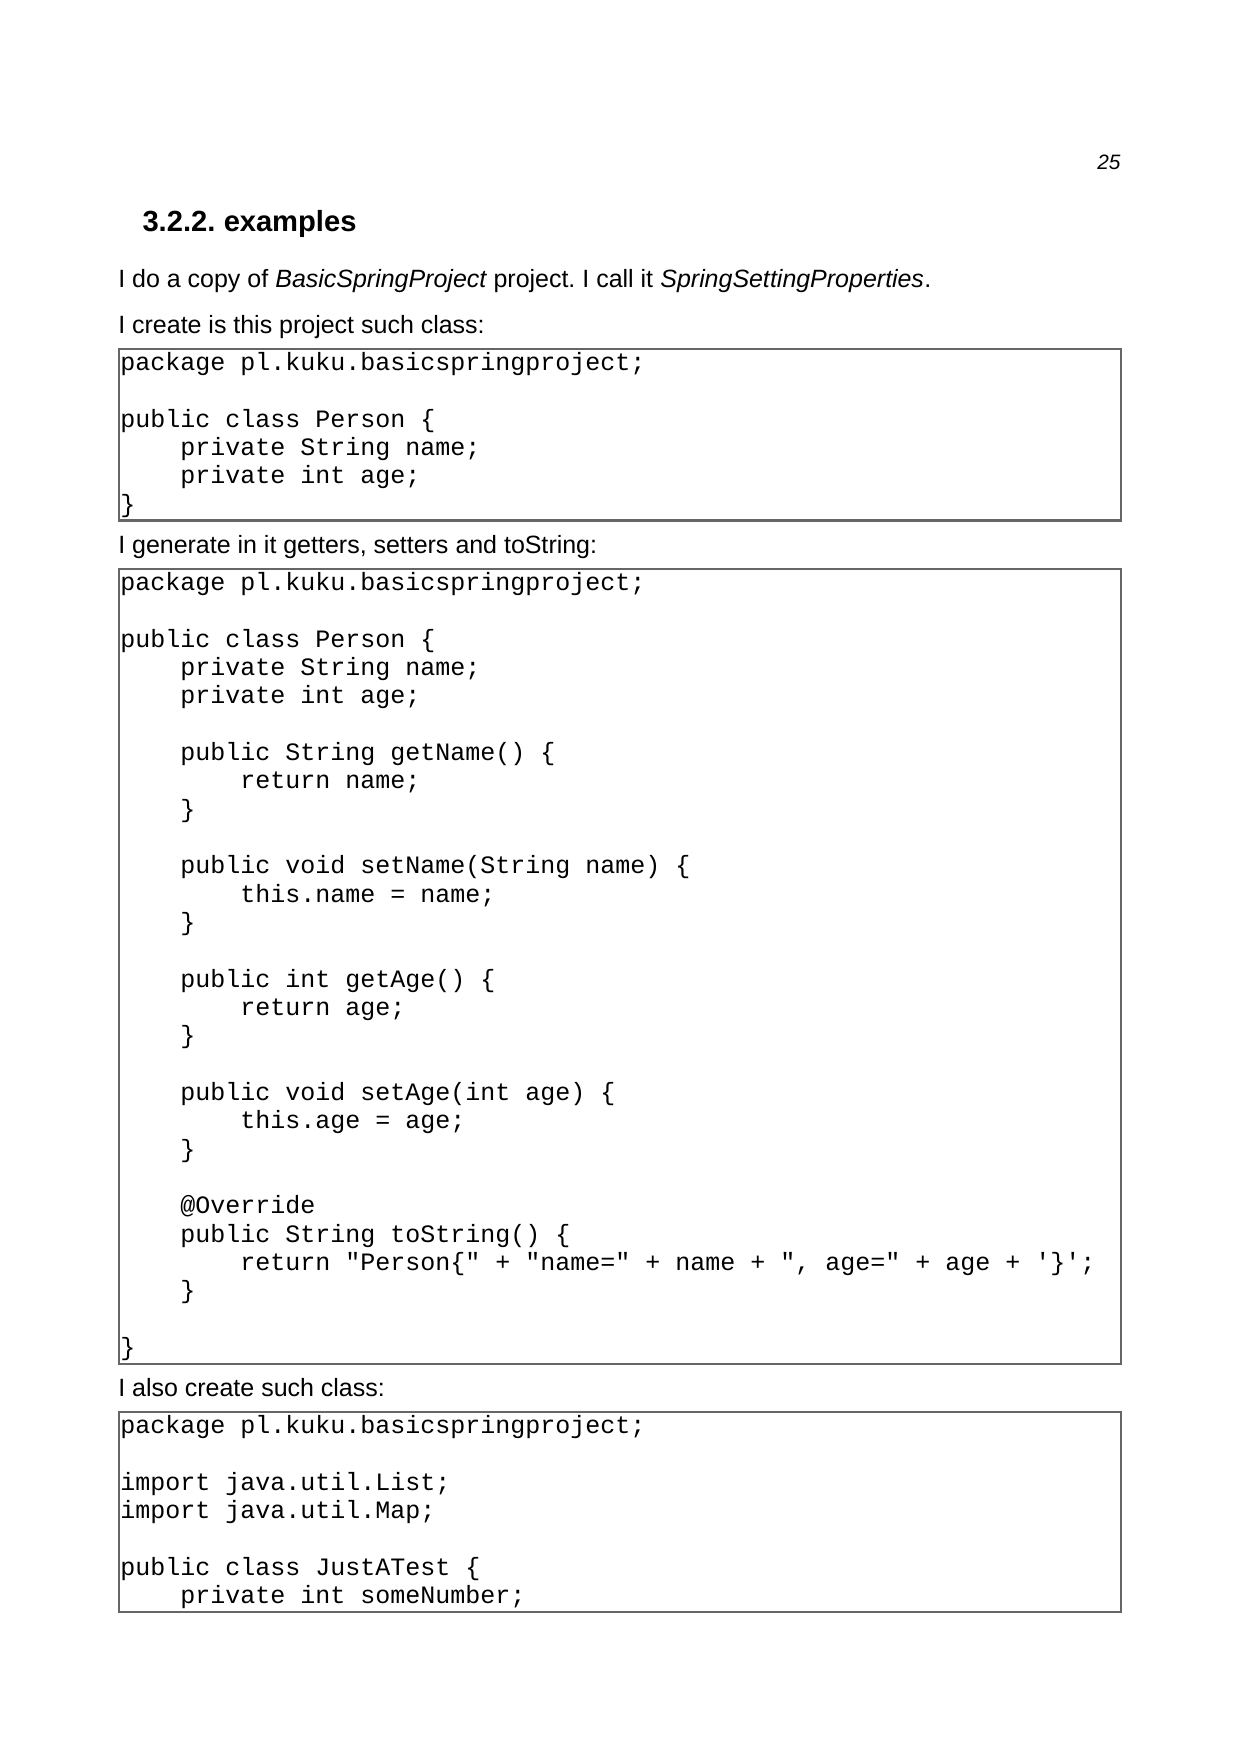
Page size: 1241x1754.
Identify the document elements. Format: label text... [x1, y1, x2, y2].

text import java.util.Map; [120, 1496, 1120, 1526]
text public void setName(String name) { [120, 851, 1120, 879]
text public int getAge() { [120, 964, 1120, 992]
text } [120, 1332, 1120, 1363]
text this.name = name; [120, 879, 1120, 907]
text public class Person { [120, 404, 1120, 432]
text public class JustATest { [120, 1552, 1120, 1581]
text private int age; [120, 681, 1120, 711]
text import java.util.List; [120, 1467, 1120, 1496]
text I also create such class: [118, 1374, 1122, 1402]
text private int someNumber; [120, 1581, 1120, 1611]
text public class Person { [120, 624, 1120, 652]
text package pl.kuku.basicspringproject; [120, 1413, 1120, 1441]
text @Override [120, 1191, 1120, 1219]
text return name; [120, 766, 1120, 794]
text } [120, 489, 1120, 519]
text this.age = age; [120, 1106, 1120, 1134]
text I create is this project such class: [118, 311, 1122, 338]
text package pl.kuku.basicspringproject; [120, 350, 1120, 378]
text private String name; [120, 652, 1120, 681]
text public String getName() { [120, 737, 1120, 766]
text } [120, 794, 1120, 824]
subtitle examples [118, 205, 1122, 238]
text } [120, 1021, 1120, 1051]
text } [120, 907, 1120, 938]
text I generate in it getters, setters and toString: [118, 531, 1122, 558]
text private String name; [120, 432, 1120, 461]
text } [120, 1276, 1120, 1306]
text } [120, 1134, 1120, 1164]
text package pl.kuku.basicspringproject; [120, 570, 1120, 598]
text I do a copy of BasicSpringProject project. I call it SpringSettingProperties. [118, 265, 1122, 293]
text public String toString() { [120, 1219, 1120, 1247]
text private int age; [120, 461, 1120, 489]
text return "Person{" + "name=" + name + ", age=" + age + '}'; [120, 1247, 1120, 1276]
text return age; [120, 992, 1120, 1021]
text public void setAge(int age) { [120, 1077, 1120, 1106]
